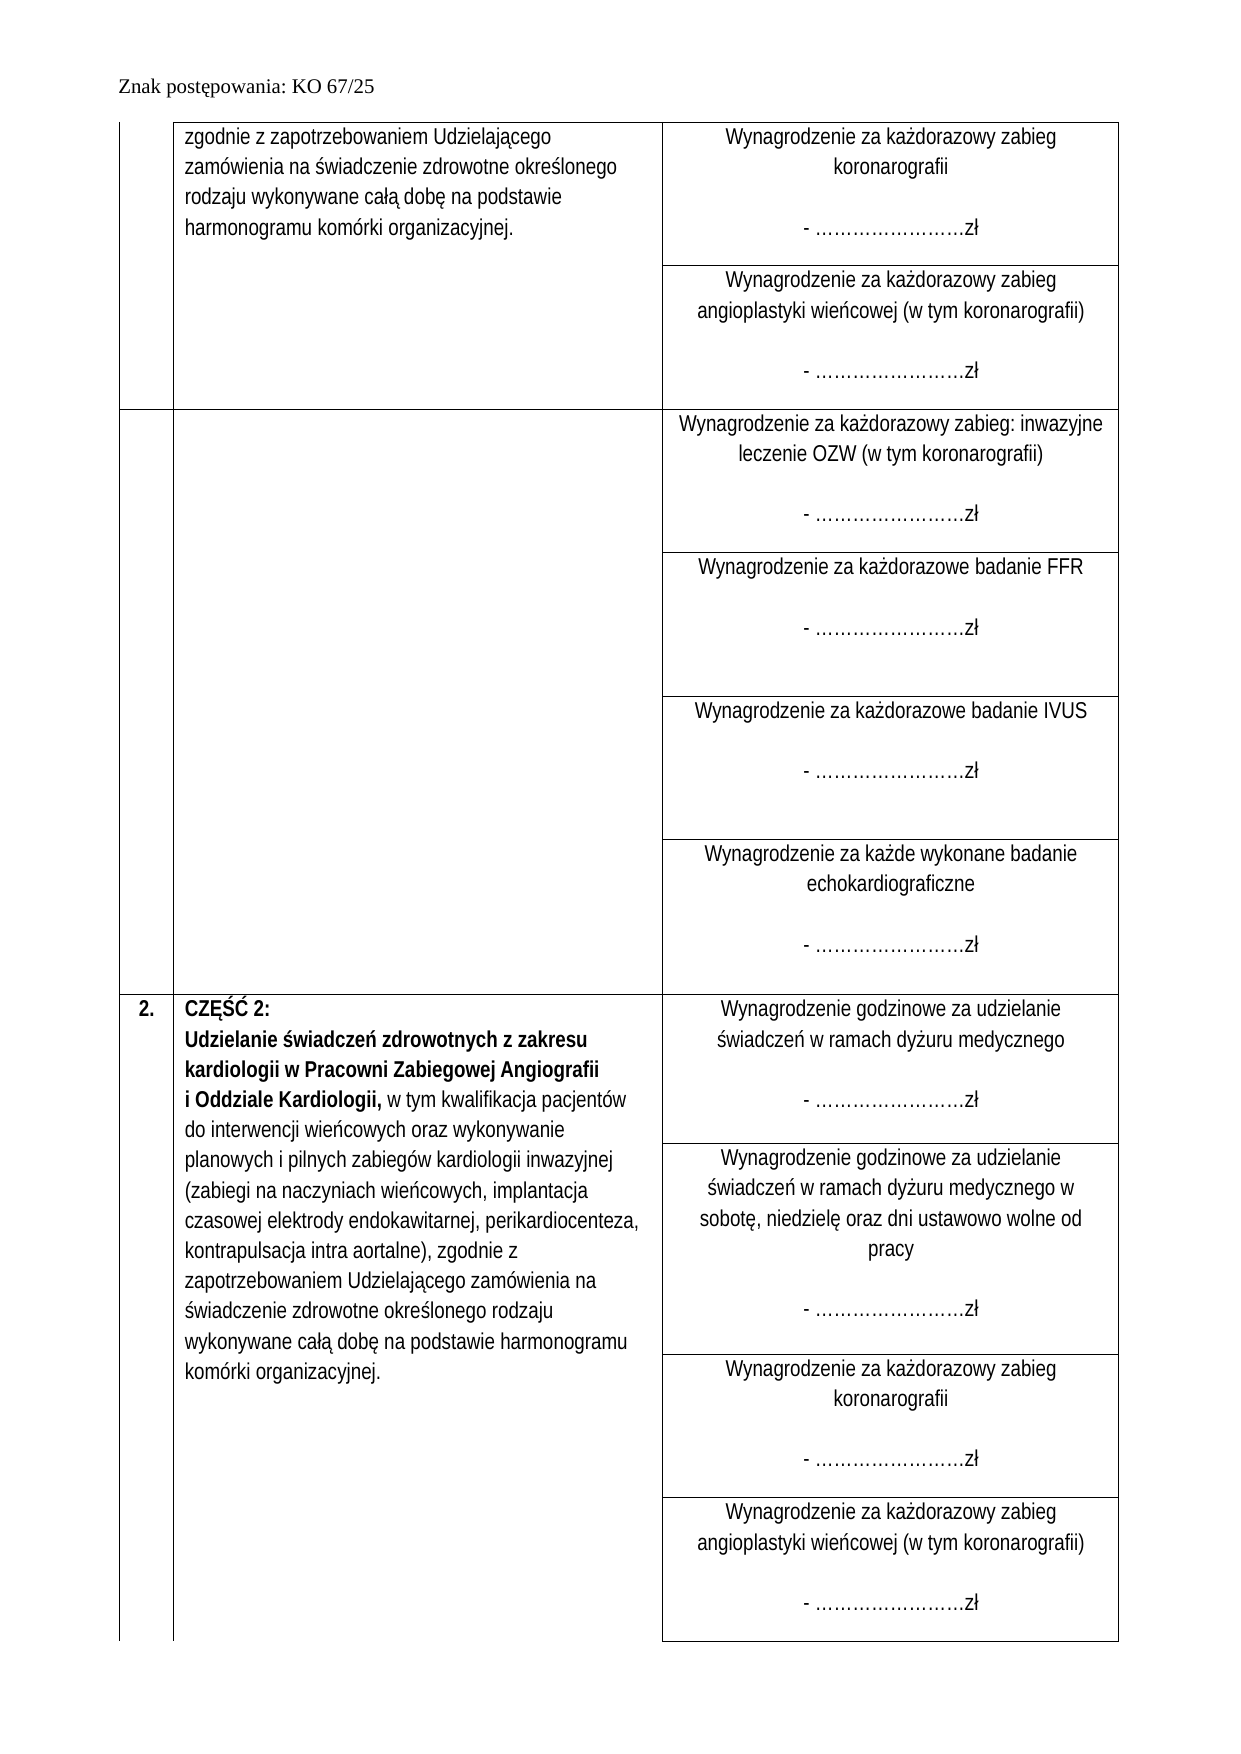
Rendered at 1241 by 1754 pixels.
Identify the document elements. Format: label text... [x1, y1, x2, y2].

table_cell [120, 1143, 173, 1354]
table_cell CZĘŚĆ 2: Udzielanie świadczeń zdrowotnych z zakresu kardiologii w Pracowni Zabiegowej Angiografii i Oddziale Kardiologii, w tym kwalifikacja pacjentów do interwencji wieńcowych oraz wykonywanie planowych i pilnych zabiegów kardiologii inwazyjnej (zabiegi na naczyniach wieńcowych, implantacja czasowej elektrody endokawitarnej, perikardiocenteza, kontrapulsacja intra aortalne), zgodnie z zapotrzebowaniem Udzielającego zamówienia na świadczenie zdrowotne określonego rodzaju wykonywane całą dobę na podstawie harmonogramu komórki organizacyjnej. [174, 995, 662, 1641]
table_cell [120, 122, 173, 265]
table_cell [120, 1354, 173, 1497]
table_cell Wynagrodzenie za każdorazowe badanie IVUS - ……………………zł [663, 697, 1118, 839]
table_cell [120, 839, 173, 982]
table_cell Wynagrodzenie godzinowe za udzielanie świadczeń w ramach dyżuru medycznego - ……………………zł [663, 995, 1118, 1143]
table_cell [174, 839, 662, 982]
table_cell [120, 265, 173, 409]
table_cell [120, 552, 173, 696]
table_cell [663, 983, 1118, 994]
table_cell Wynagrodzenie za każdorazowy zabieg koronarografii - ……………………zł [663, 123, 1118, 265]
table_cell [120, 696, 173, 839]
table_cell Wynagrodzenie za każdorazowy zabieg koronarografii - ……………………zł [663, 1355, 1118, 1497]
table_cell Wynagrodzenie za każdorazowy zabieg angioplastyki wieńcowej (w tym koronarografii) - ……………………zł [663, 266, 1118, 409]
table_cell [174, 552, 662, 696]
table_cell [174, 265, 662, 409]
table_cell [120, 410, 173, 552]
table_cell zgodnie z zapotrzebowaniem Udzielającego zamówienia na świadczenie zdrowotne określonego rodzaju wykonywane całą dobę na podstawie harmonogramu komórki organizacyjnej. [174, 123, 662, 265]
table_cell Wynagrodzenie za każdorazowy zabieg angioplastyki wieńcowej (w tym koronarografii) - ……………………zł [663, 1498, 1118, 1641]
table_cell Wynagrodzenie za każdorazowe badanie FFR - ……………………zł [663, 553, 1118, 696]
table_cell [120, 1497, 173, 1641]
table_cell Wynagrodzenie za każdorazowy zabieg: inwazyjne leczenie OZW (w tym koronarografii) - ……………………zł [663, 410, 1118, 552]
table_cell [174, 410, 662, 552]
table_cell [174, 696, 662, 839]
table_cell Wynagrodzenie godzinowe za udzielanie świadczeń w ramach dyżuru medycznego w sobotę, niedzielę oraz dni ustawowo wolne od pracy - ……………………zł [663, 1144, 1118, 1354]
table_cell 2. [120, 995, 173, 1143]
table_cell [174, 983, 662, 994]
table_cell Wynagrodzenie za każde wykonane badanie echokardiograficzne - ……………………zł [663, 840, 1118, 982]
table_cell [120, 983, 173, 994]
